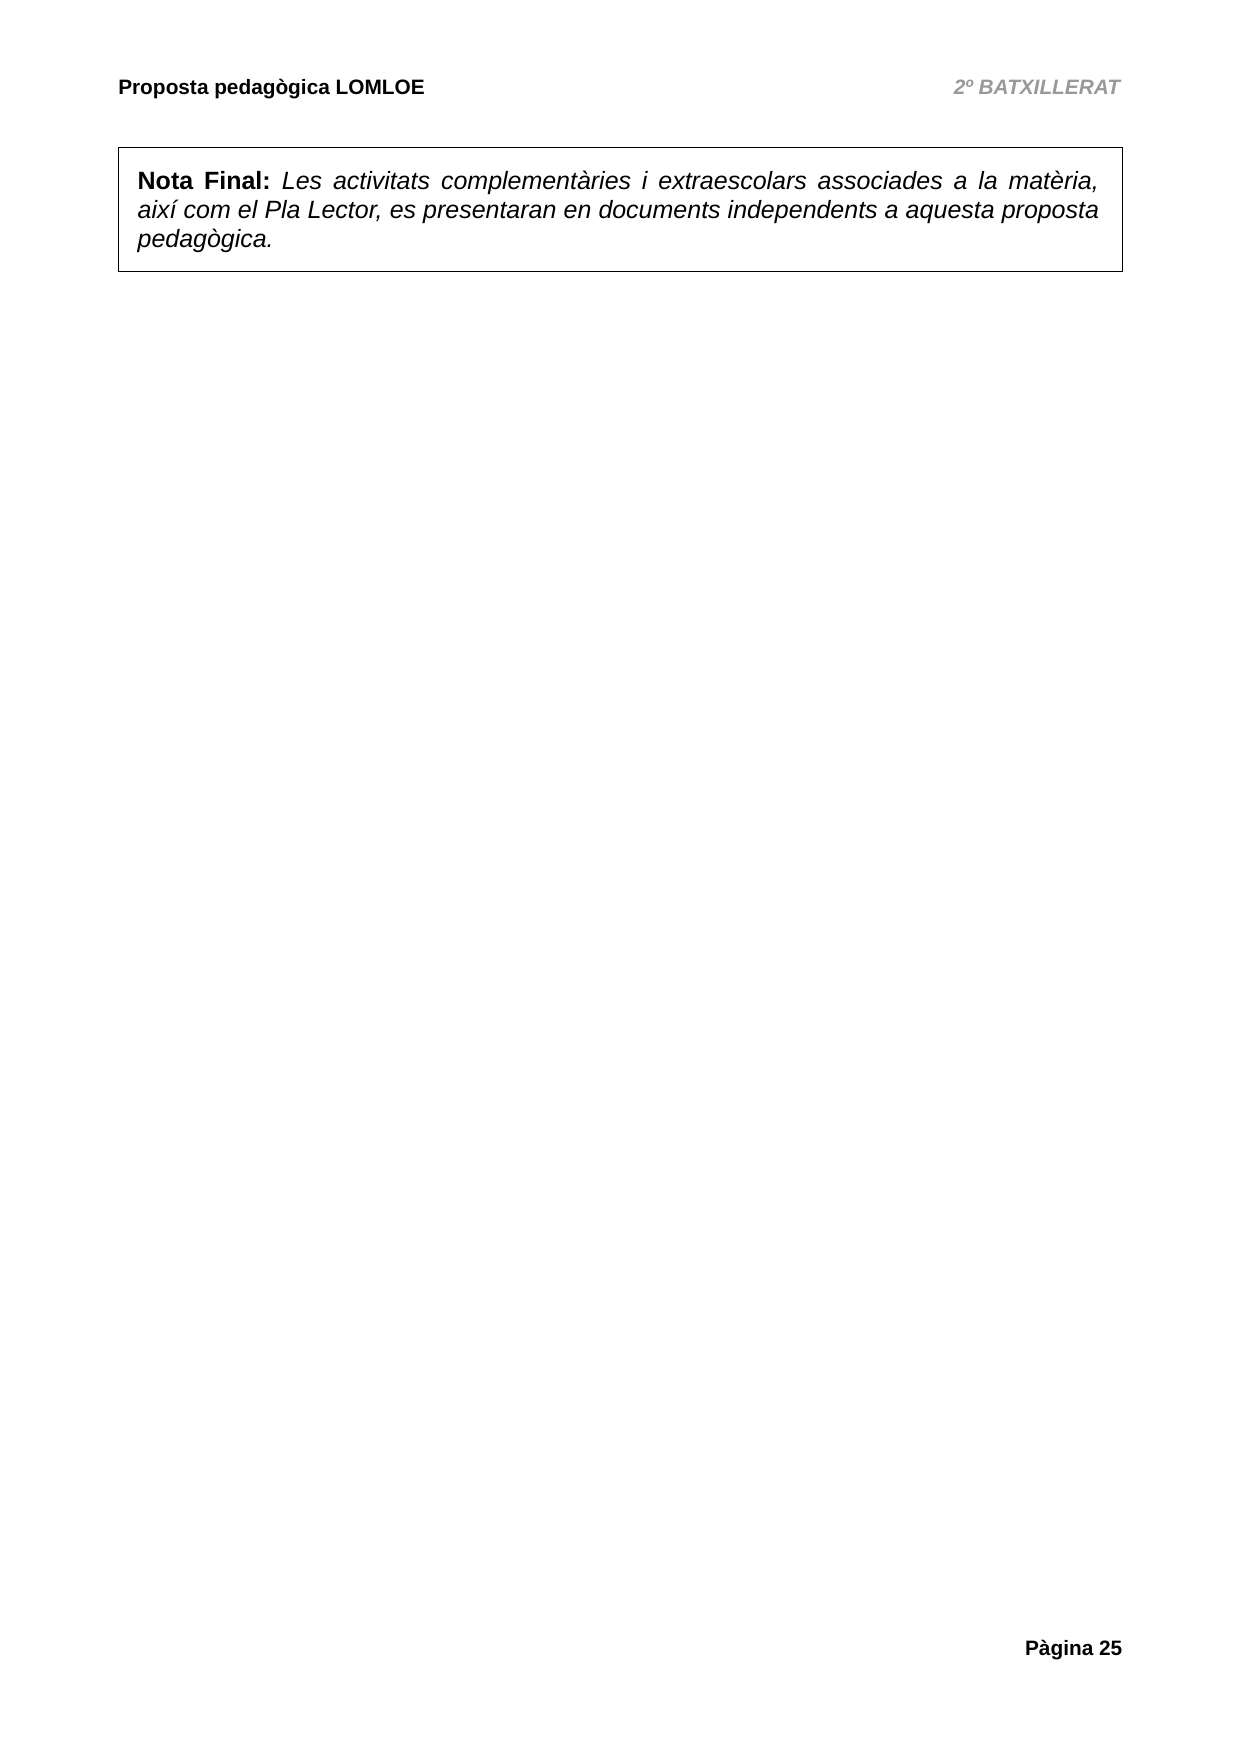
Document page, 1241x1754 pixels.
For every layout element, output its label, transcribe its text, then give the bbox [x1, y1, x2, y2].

text Nota Final: Les activitats complementàries i extraescolars associades a la matèria, així com el Pla Lector, es presentaran en documents independents a aquesta proposta pedagògica. [119, 148, 1122, 271]
